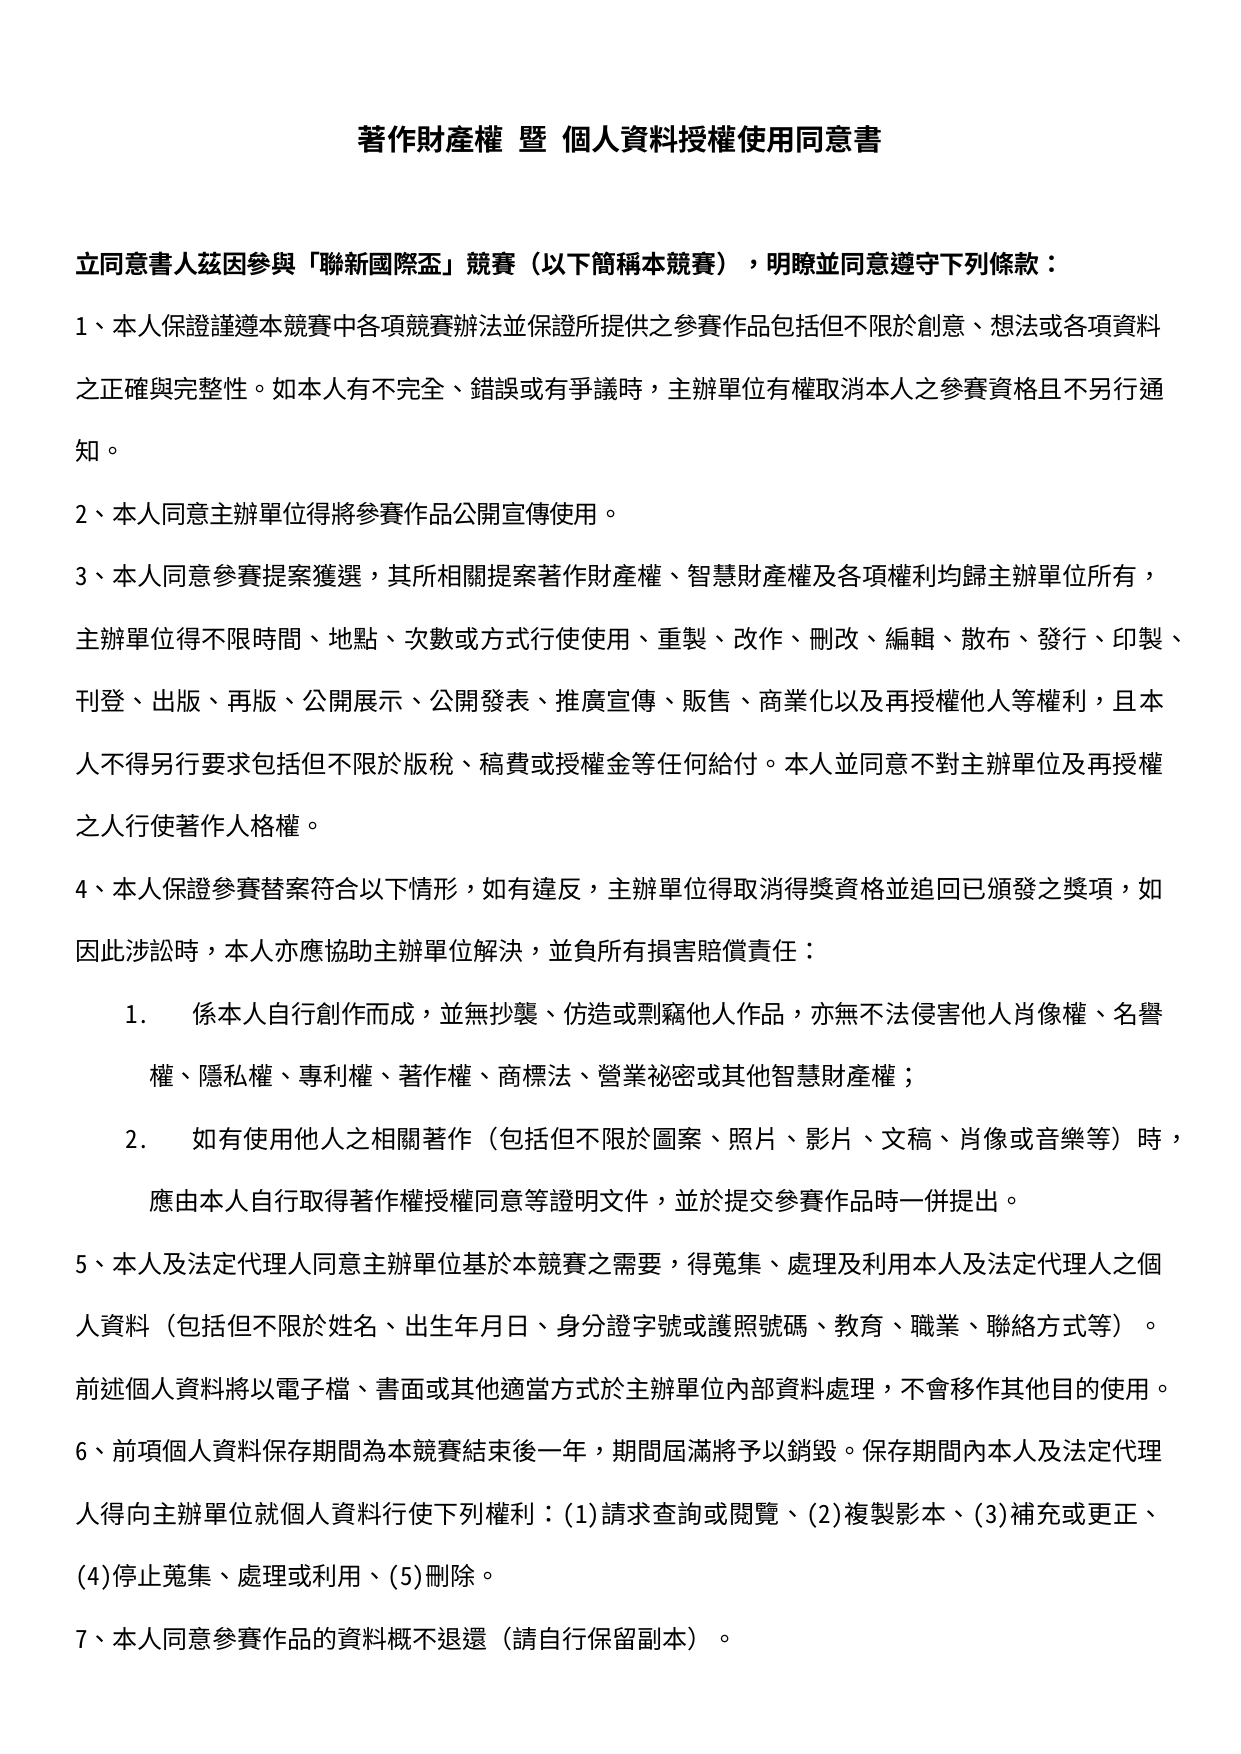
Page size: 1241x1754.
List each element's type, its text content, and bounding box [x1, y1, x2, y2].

list 前項個人資料保存期間為本競賽結束後一年，期間屆滿將予以銷毀。保存期間內本人及法定代理人得向主辦單位就個人資料行使下列權利：(1)請求查詢或閱覽、(2)複製影本、(3)補充或更正、(4)停止蒐集、處理或利用、(5)刪除。 [75, 1408, 1164, 1596]
list 本人保證參賽替案符合以下情形，如有違反，主辦單位得取消得獎資格並追回已頒發之獎項，如因此涉訟時，本人亦應協助主辦單位解決，並負所有損害賠償責任： [75, 846, 1164, 971]
list 本人同意參賽作品的資料概不退還（請自行保留副本）。 [75, 1596, 1164, 1658]
list 本人同意主辦單位得將參賽作品公開宣傳使用。 [75, 471, 1164, 533]
text 立同意書人茲因參與「聯新國際盃」競賽（以下簡稱本競賽），明瞭並同意遵守下列條款： [75, 221, 1141, 283]
list 本人及法定代理人同意主辦單位基於本競賽之需要，得蒐集、處理及利用本人及法定代理人之個人資料（包括但不限於姓名、出生年月日、身分證字號或護照號碼、教育、職業、聯絡方式等）。前述個人資料將以電子檔、書面或其他適當方式於主辦單位內部資料處理，不會移作其他目的使用。 [75, 1221, 1164, 1408]
list 如有使用他人之相關著作（包括但不限於圖案、照片、影片、文稿、肖像或音樂等）時，應由本人自行取得著作權授權同意等證明文件，並於提交參賽作品時一併提出。 [125, 1096, 1164, 1221]
list 本人同意參賽提案獲選，其所相關提案著作財產權、智慧財產權及各項權利均歸主辦單位所有，主辦單位得不限時間、地點、次數或方式行使使用、重製、改作、刪改、編輯、散布、發行、印製、刊登、出版、再版、公開展示、公開發表、推廣宣傳、販售、商業化以及再授權他人等權利，且本人不得另行要求包括但不限於版稅、稿費或授權金等任何給付。本人並同意不對主辦單位及再授權之人行使著作人格權。 [75, 533, 1164, 846]
list 係本人自行創作而成，並無抄襲、仿造或剽竊他人作品，亦無不法侵害他人肖像權、名譽權、隱私權、專利權、著作權、商標法、營業祕密或其他智慧財產權； [125, 971, 1164, 1096]
list 本人保證謹遵本競賽中各項競賽辦法並保證所提供之參賽作品包括但不限於創意、想法或各項資料之正確與完整性。如本人有不完全、錯誤或有爭議時，主辦單位有權取消本人之參賽資格且不另行通知。 [75, 283, 1164, 471]
text 著作財產權 暨 個人資料授權使用同意書 [75, 96, 1165, 158]
